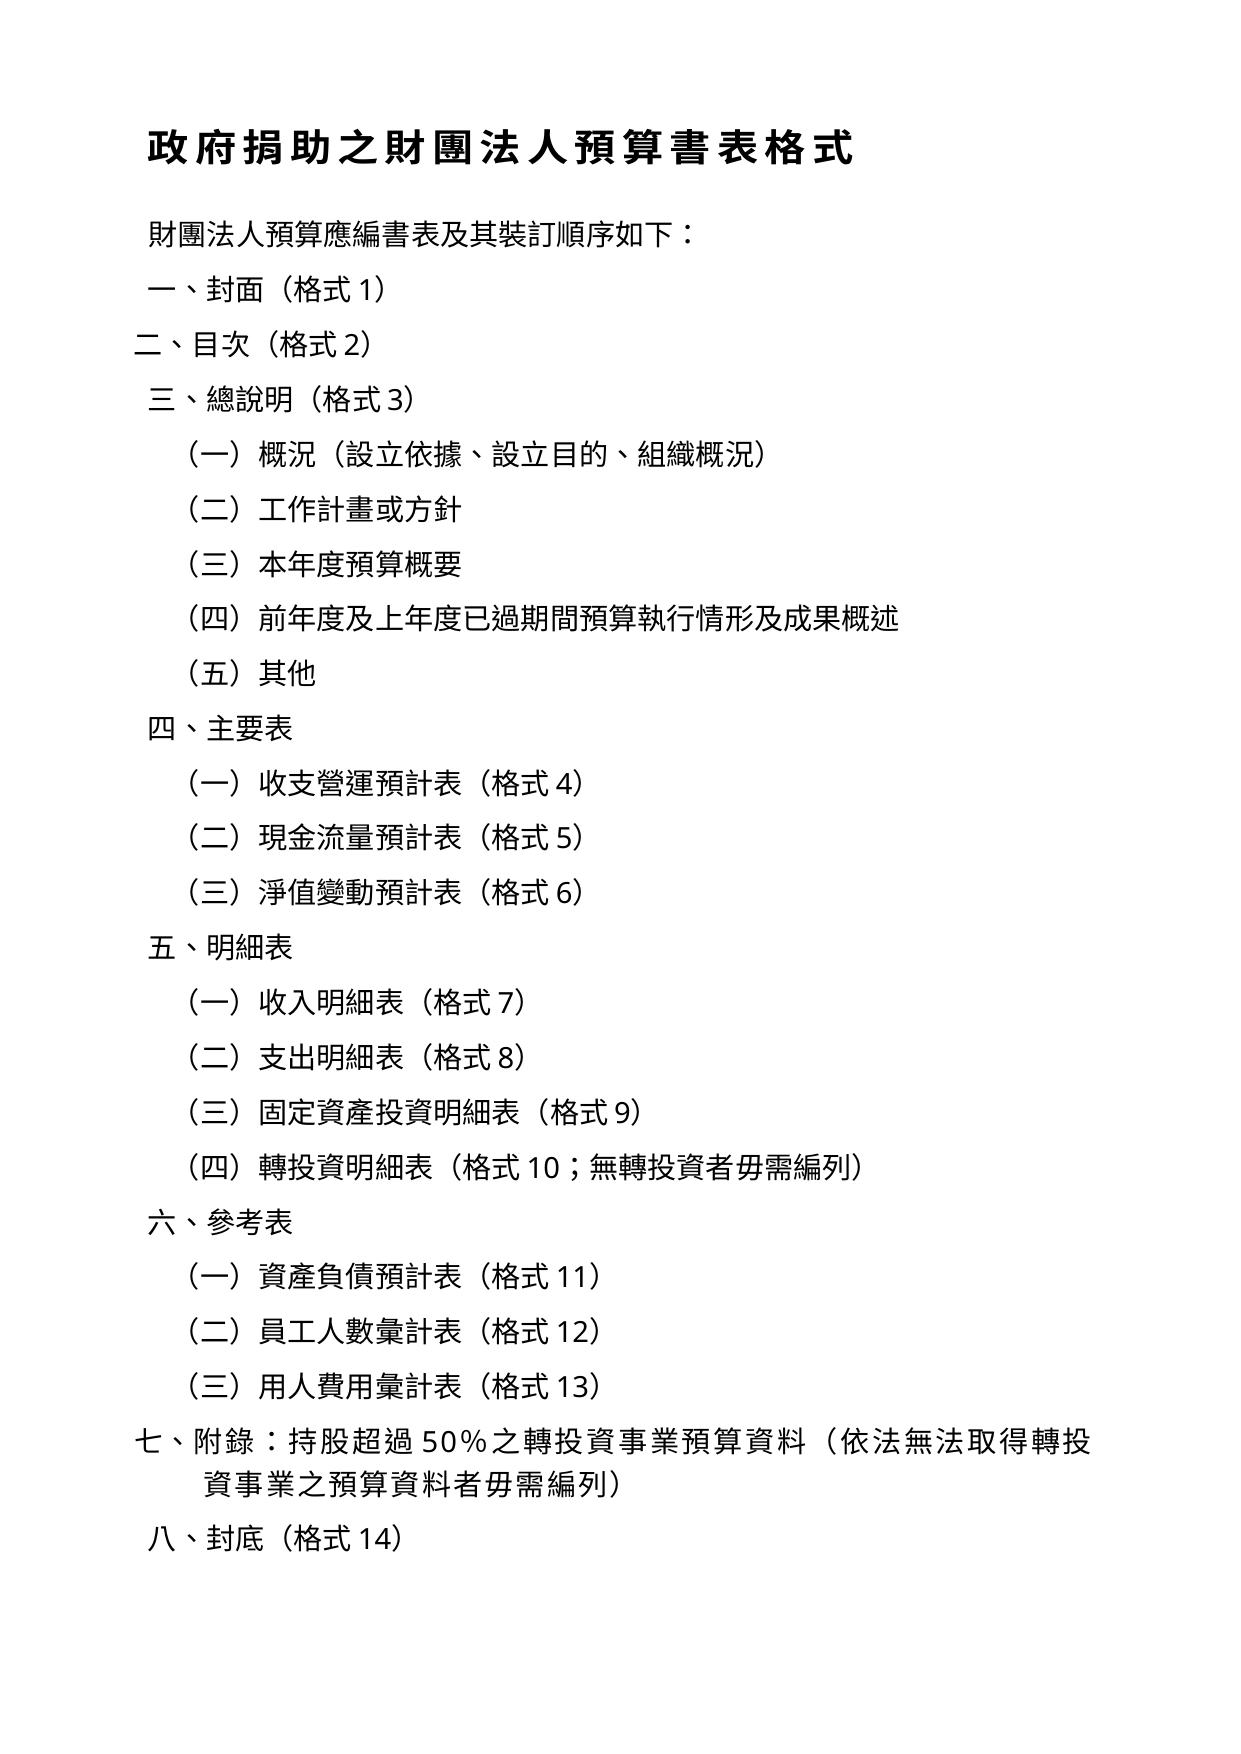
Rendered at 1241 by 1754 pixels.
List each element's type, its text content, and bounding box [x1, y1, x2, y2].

text 政府捐助之財團法人預算書表格式 [148, 118, 1092, 172]
text （二）現金流量預計表（格式5） [148, 815, 1092, 857]
text （二）員工人數彙計表（格式12） [148, 1309, 1092, 1351]
text 二、目次（格式2） [123, 322, 1092, 364]
text （一）收入明細表（格式7） [148, 980, 1092, 1022]
text （五）其他 [148, 651, 1092, 693]
text （三）淨值變動預計表（格式6） [148, 870, 1092, 912]
text （二）支出明細表（格式8） [148, 1034, 1092, 1077]
text （一）資產負債預計表（格式11） [148, 1254, 1092, 1296]
text 三、總說明（格式3） [148, 377, 1092, 419]
text （四）前年度及上年度已過期間預算執行情形及成果概述 [148, 596, 1092, 638]
text 六、參考表 [148, 1199, 1092, 1242]
text （三）本年度預算概要 [148, 541, 1092, 583]
text 四、主要表 [148, 705, 1092, 748]
text 五、明細表 [148, 925, 1092, 967]
text 八、封底（格式14） [148, 1516, 1092, 1558]
text （一）概況（設立依據、設立目的、組織概況） [148, 431, 1092, 474]
text （一）收支營運預計表（格式4） [148, 760, 1092, 803]
text （四）轉投資明細表（格式10；無轉投資者毋需編列） [148, 1144, 1092, 1187]
text 一、封面（格式1） [148, 267, 1092, 309]
text （三）用人費用彙計表（格式13） [148, 1364, 1092, 1406]
text （三）固定資產投資明細表（格式9） [148, 1089, 1092, 1132]
text （二）工作計畫或方針 [148, 486, 1092, 528]
text 七、附錄：持股超過50％之轉投資事業預算資料（依法無法取得轉投資事業之預算資料者毋需編列） [123, 1419, 1092, 1503]
text 財團法人預算應編書表及其裝訂順序如下： [148, 212, 1092, 254]
